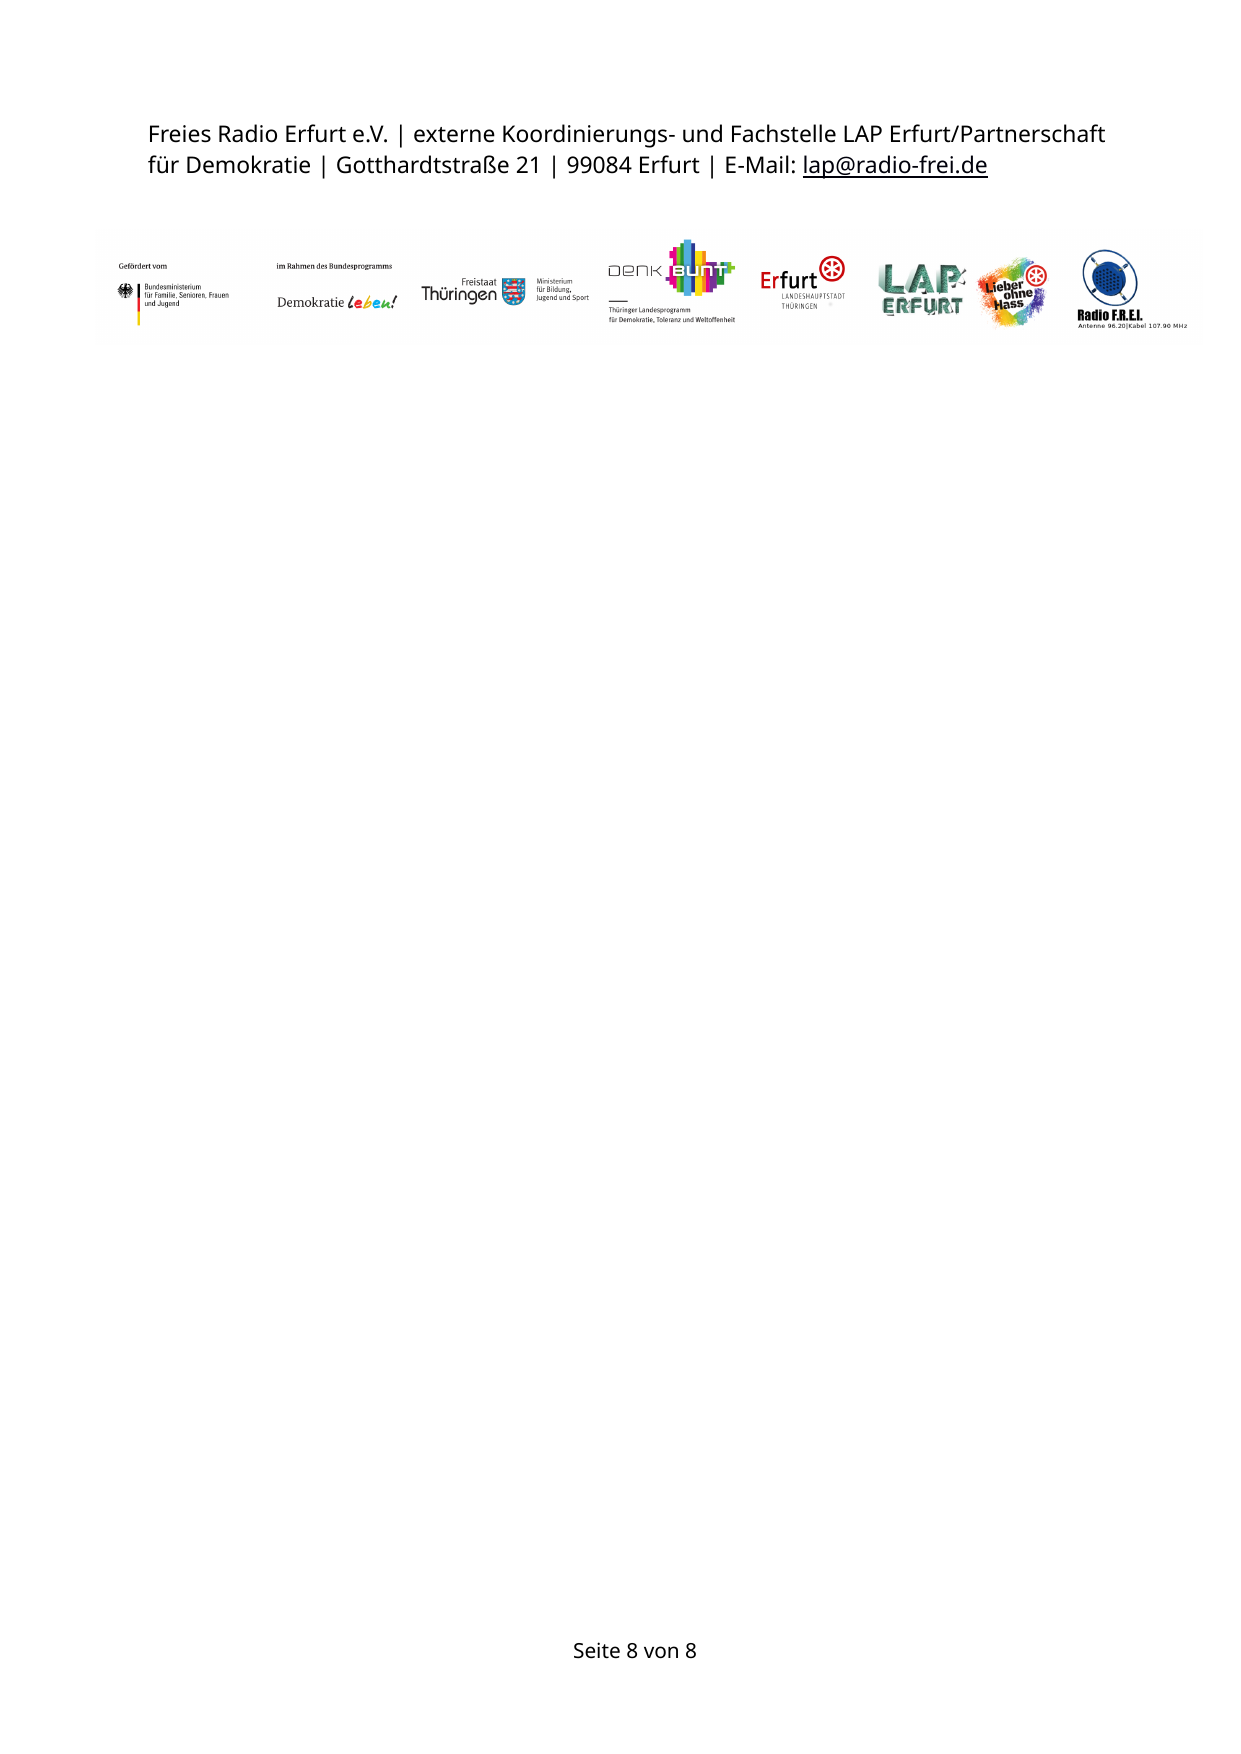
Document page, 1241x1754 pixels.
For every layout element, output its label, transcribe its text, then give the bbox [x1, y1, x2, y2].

picture [95, 229, 1203, 345]
text Freies Radio Erfurt e.V. | externe Koordinierungs- und Fachstelle LAP Erfurt/Partnerschaft für Demokratie | Gotthardtstraße 21 | 99084 Erfurt | E-Mail: lap@radio-frei.de [148, 118, 1122, 181]
